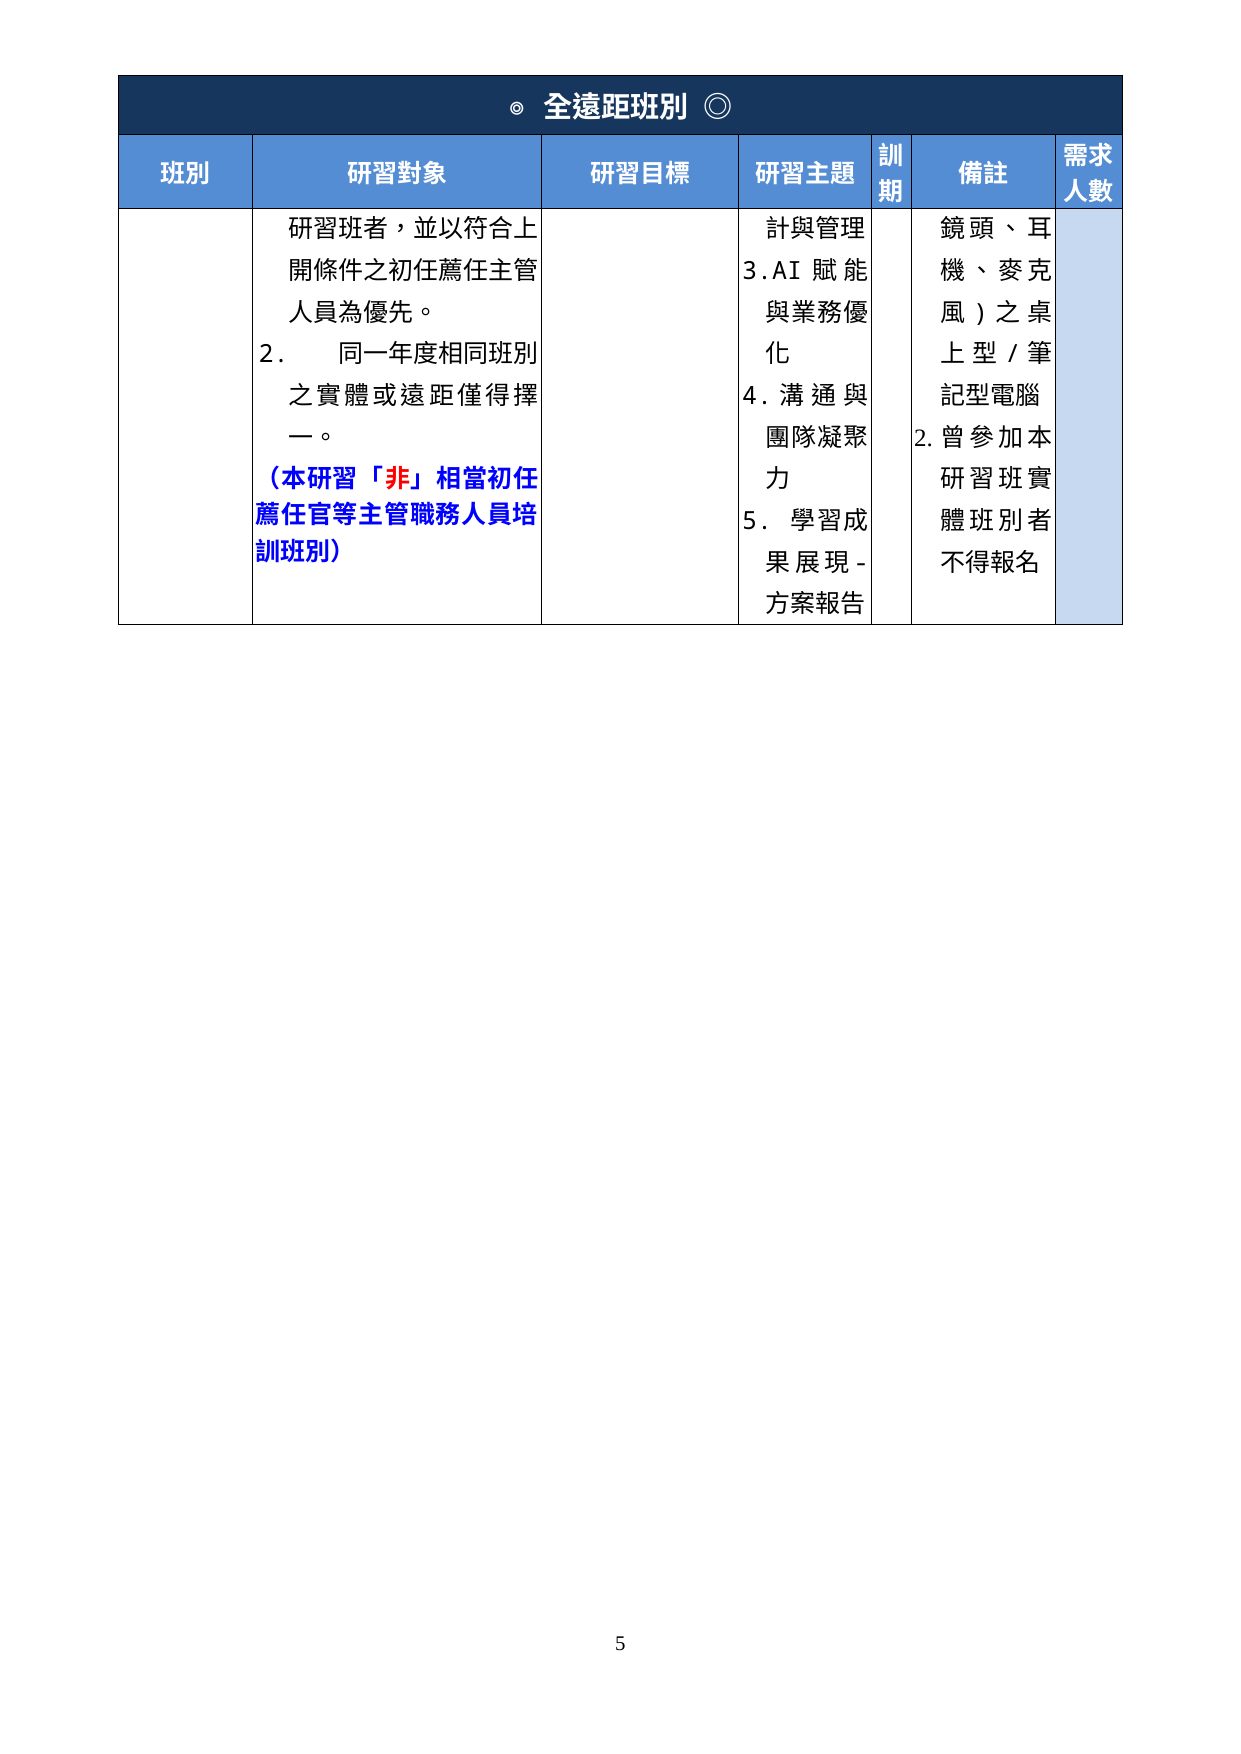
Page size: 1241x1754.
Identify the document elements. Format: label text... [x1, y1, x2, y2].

table_cell 需求人數 [1056, 135, 1122, 208]
table_cell [872, 209, 911, 624]
table_cell [542, 209, 738, 624]
table_cell 研習目標 [542, 135, 738, 208]
table_cell [119, 209, 252, 624]
table_cell 班別 [119, 135, 252, 208]
table_header ◎ 全遠距班別 ◎ [119, 76, 1122, 134]
table_cell 研習主題 [739, 135, 871, 208]
table_cell [1056, 209, 1122, 624]
table_cell 計與管理 3.AI賦能與業務優化 4.溝通與團隊凝聚力 5. 學習成果展現-方案報告 [739, 209, 871, 624]
table_cell 研習班者，並以符合上開條件之初任薦任主管人員為優先。 2. 同一年度相同班別之實體或遠距僅得擇一。 （本研習「非」相當初任薦任官等主管職務人員培訓班別） [253, 209, 541, 624]
table_cell 研習對象 [253, 135, 541, 208]
table_cell 備註 [912, 135, 1055, 208]
table_cell 訓期 [872, 135, 911, 208]
table_cell 鏡頭、耳機、麥克風)之桌上型/筆記型電腦 曾參加本研習班實體班別者不得報名 [912, 209, 1055, 624]
